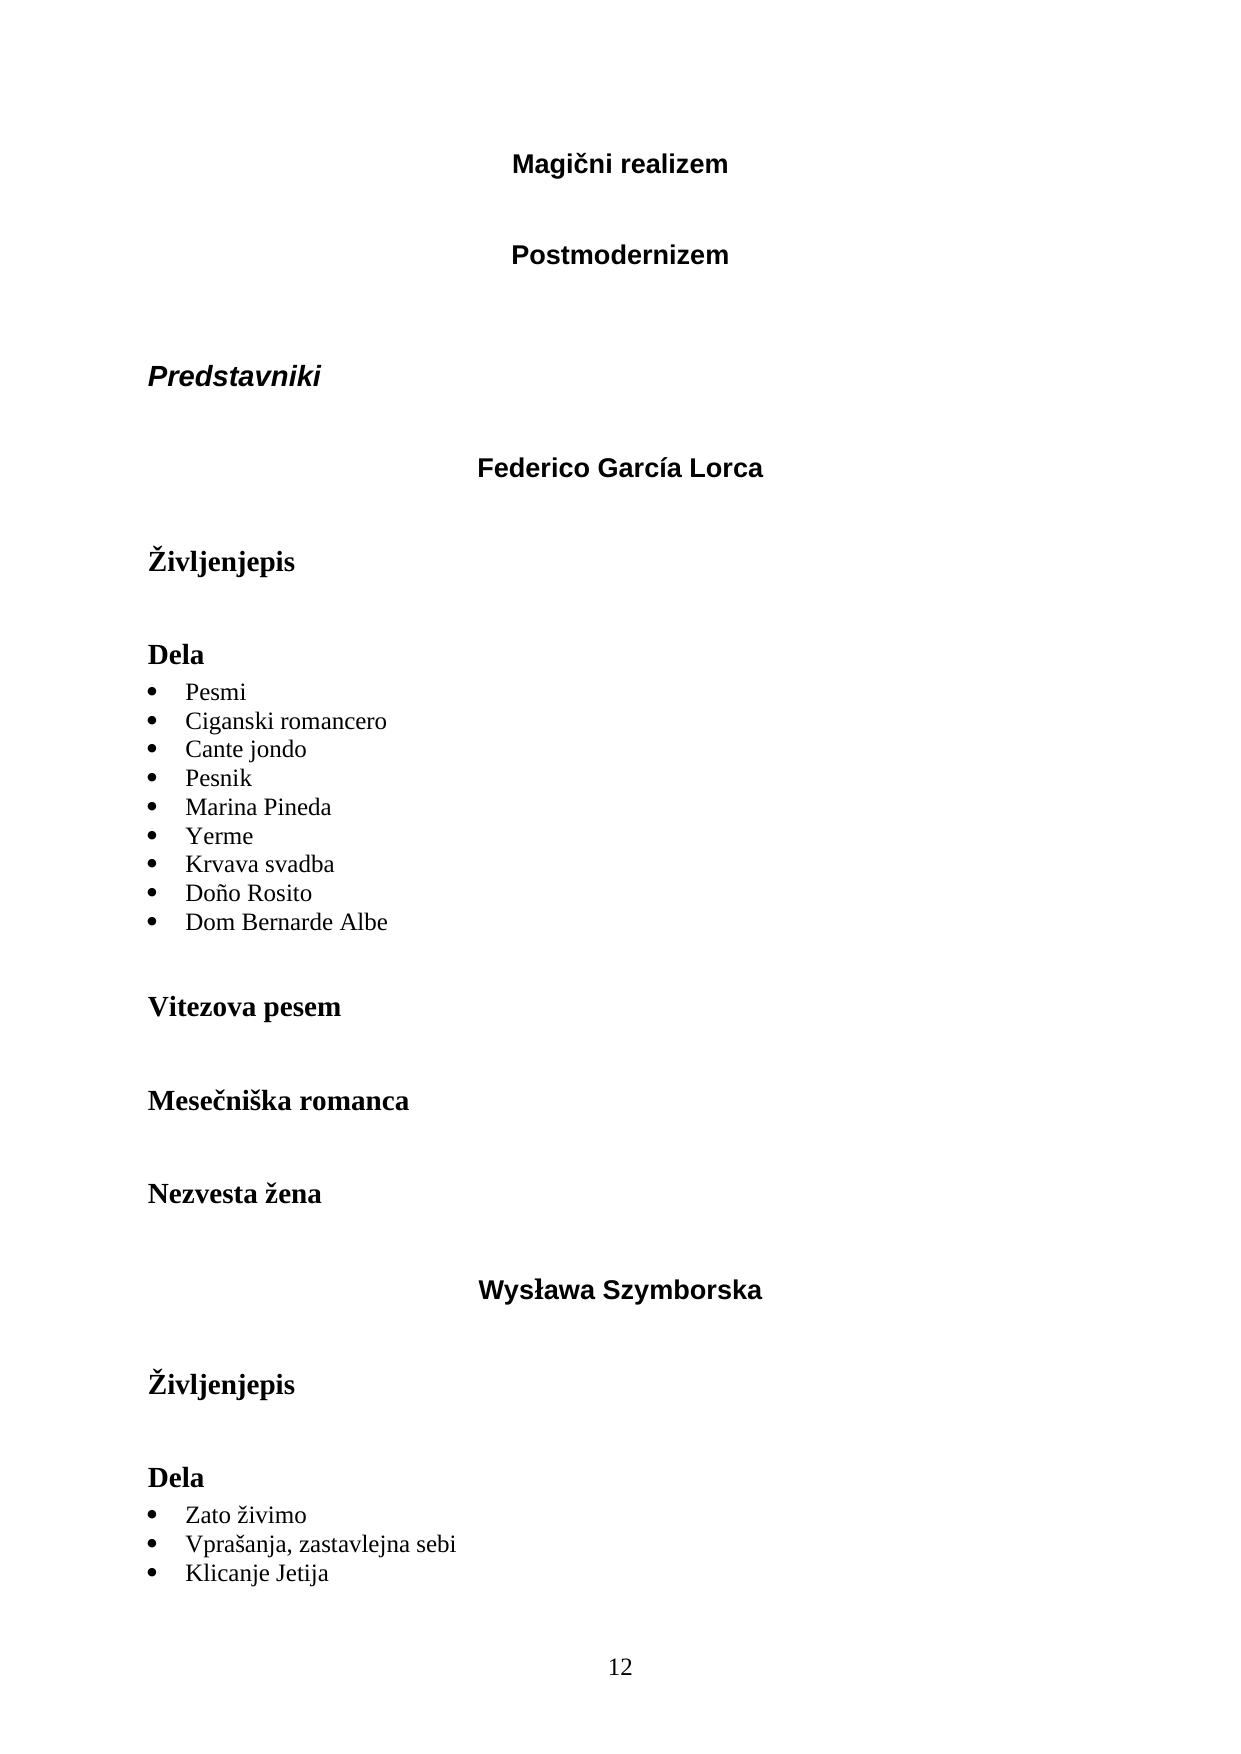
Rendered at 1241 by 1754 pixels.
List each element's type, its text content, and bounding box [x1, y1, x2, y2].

list Pesnik [148, 763, 1093, 792]
list Ciganski romancero [148, 706, 1093, 734]
subtitle Magični realizem [148, 148, 1093, 179]
subtitle Nezvesta žena [148, 1177, 1093, 1210]
list Doño Rosito [148, 878, 1093, 907]
subtitle Mesečniška romanca [148, 1083, 1093, 1117]
list Klicanje Jetija [148, 1558, 1093, 1587]
subtitle Vitezova pesem [148, 989, 1093, 1023]
list Zato živimo [148, 1500, 1093, 1529]
list Yerme [148, 821, 1093, 849]
subtitle Življenjepis [148, 544, 1093, 577]
list Krvava svadba [148, 849, 1093, 878]
list Marina Pineda [148, 792, 1093, 821]
list Dom Bernarde Albe [148, 907, 1093, 936]
subtitle Življenjepis [148, 1367, 1093, 1401]
subtitle Wysława Szymborska [148, 1270, 1093, 1307]
subtitle Dela [148, 1461, 1093, 1494]
subtitle Dela [148, 637, 1093, 671]
subtitle Postmodernizem [148, 239, 1093, 270]
list Cante jondo [148, 734, 1093, 763]
list Vprašanja, zastavlejna sebi [148, 1529, 1093, 1558]
list Pesmi [148, 677, 1093, 706]
subtitle Predstavniki [148, 359, 1093, 392]
subtitle Federico García Lorca [148, 452, 1093, 484]
